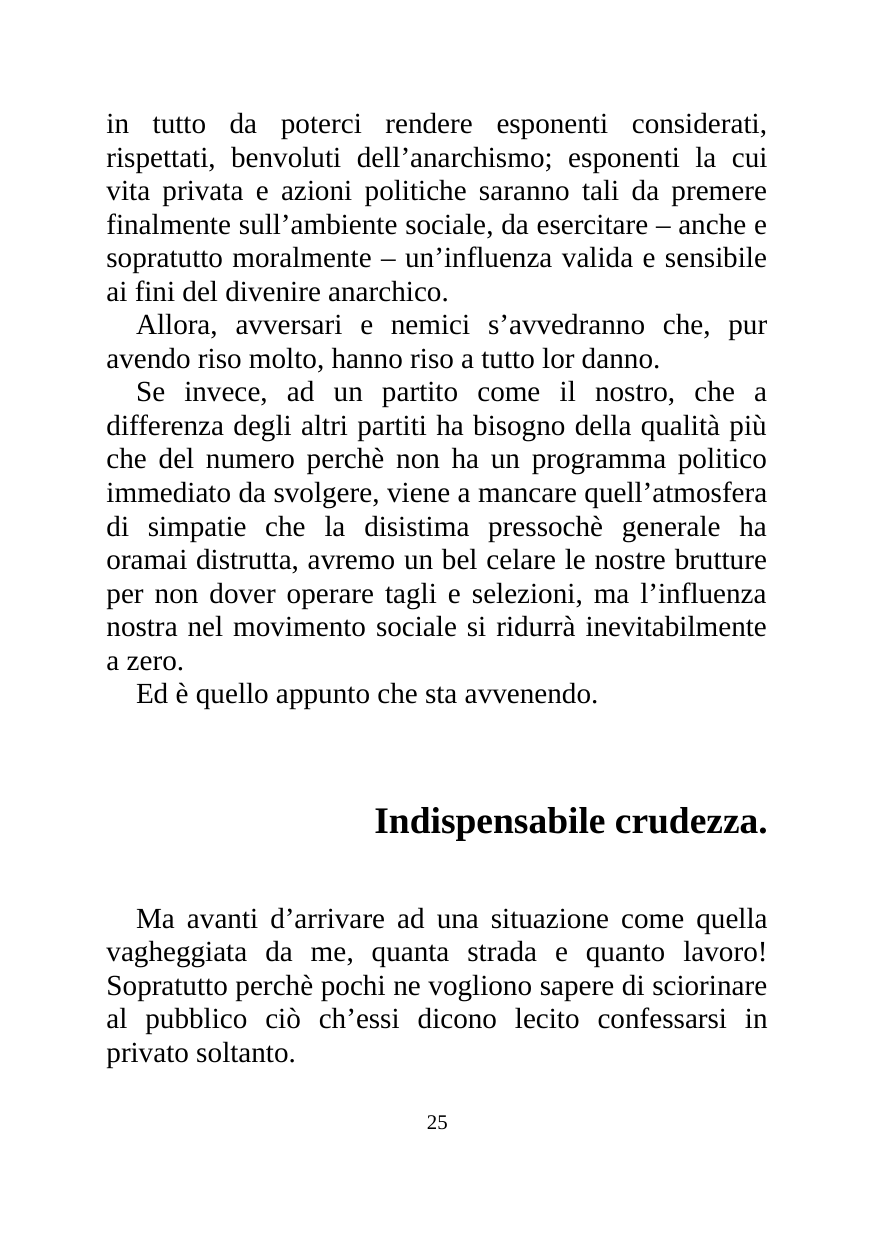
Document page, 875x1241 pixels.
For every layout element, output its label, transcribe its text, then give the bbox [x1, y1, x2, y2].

text Ed è quello appunto che sta avvenendo. [106, 676, 768, 710]
text Allora, avversari e nemici s’avvedranno che, pur avendo riso molto, hanno riso a tutto lor danno. [106, 307, 768, 374]
text in tutto da poterci rendere esponenti considerati, rispettati, benvoluti dell’anarchismo; esponenti la cui vita privata e azioni politiche saranno tali da premere finalmente sull’ambiente sociale, da esercitare – anche e sopratutto moralmente – un’influenza valida e sensibile ai fini del divenire anarchico. [106, 106, 768, 307]
subtitle Indispensabile crudezza. [106, 798, 768, 842]
text Ma avanti d’arrivare ad una situazione come quella vagheggiata da me, quanta strada e quanto lavoro! Sopratutto perchè pochi ne vogliono sapere di sciorinare al pubblico ciò ch’essi dicono lecito confessarsi in privato soltanto. [106, 901, 768, 1068]
text Se invece, ad un partito come il nostro, che a differenza degli altri partiti ha bisogno della qualità più che del numero perchè non ha un programma politico immediato da svolgere, viene a mancare quell’atmosfera di simpatie che la disistima pressochè generale ha oramai distrutta, avremo un bel celare le nostre brutture per non dover operare tagli e selezioni, ma l’influenza nostra nel movimento sociale si ridurrà inevitabilmente a zero. [106, 374, 768, 676]
